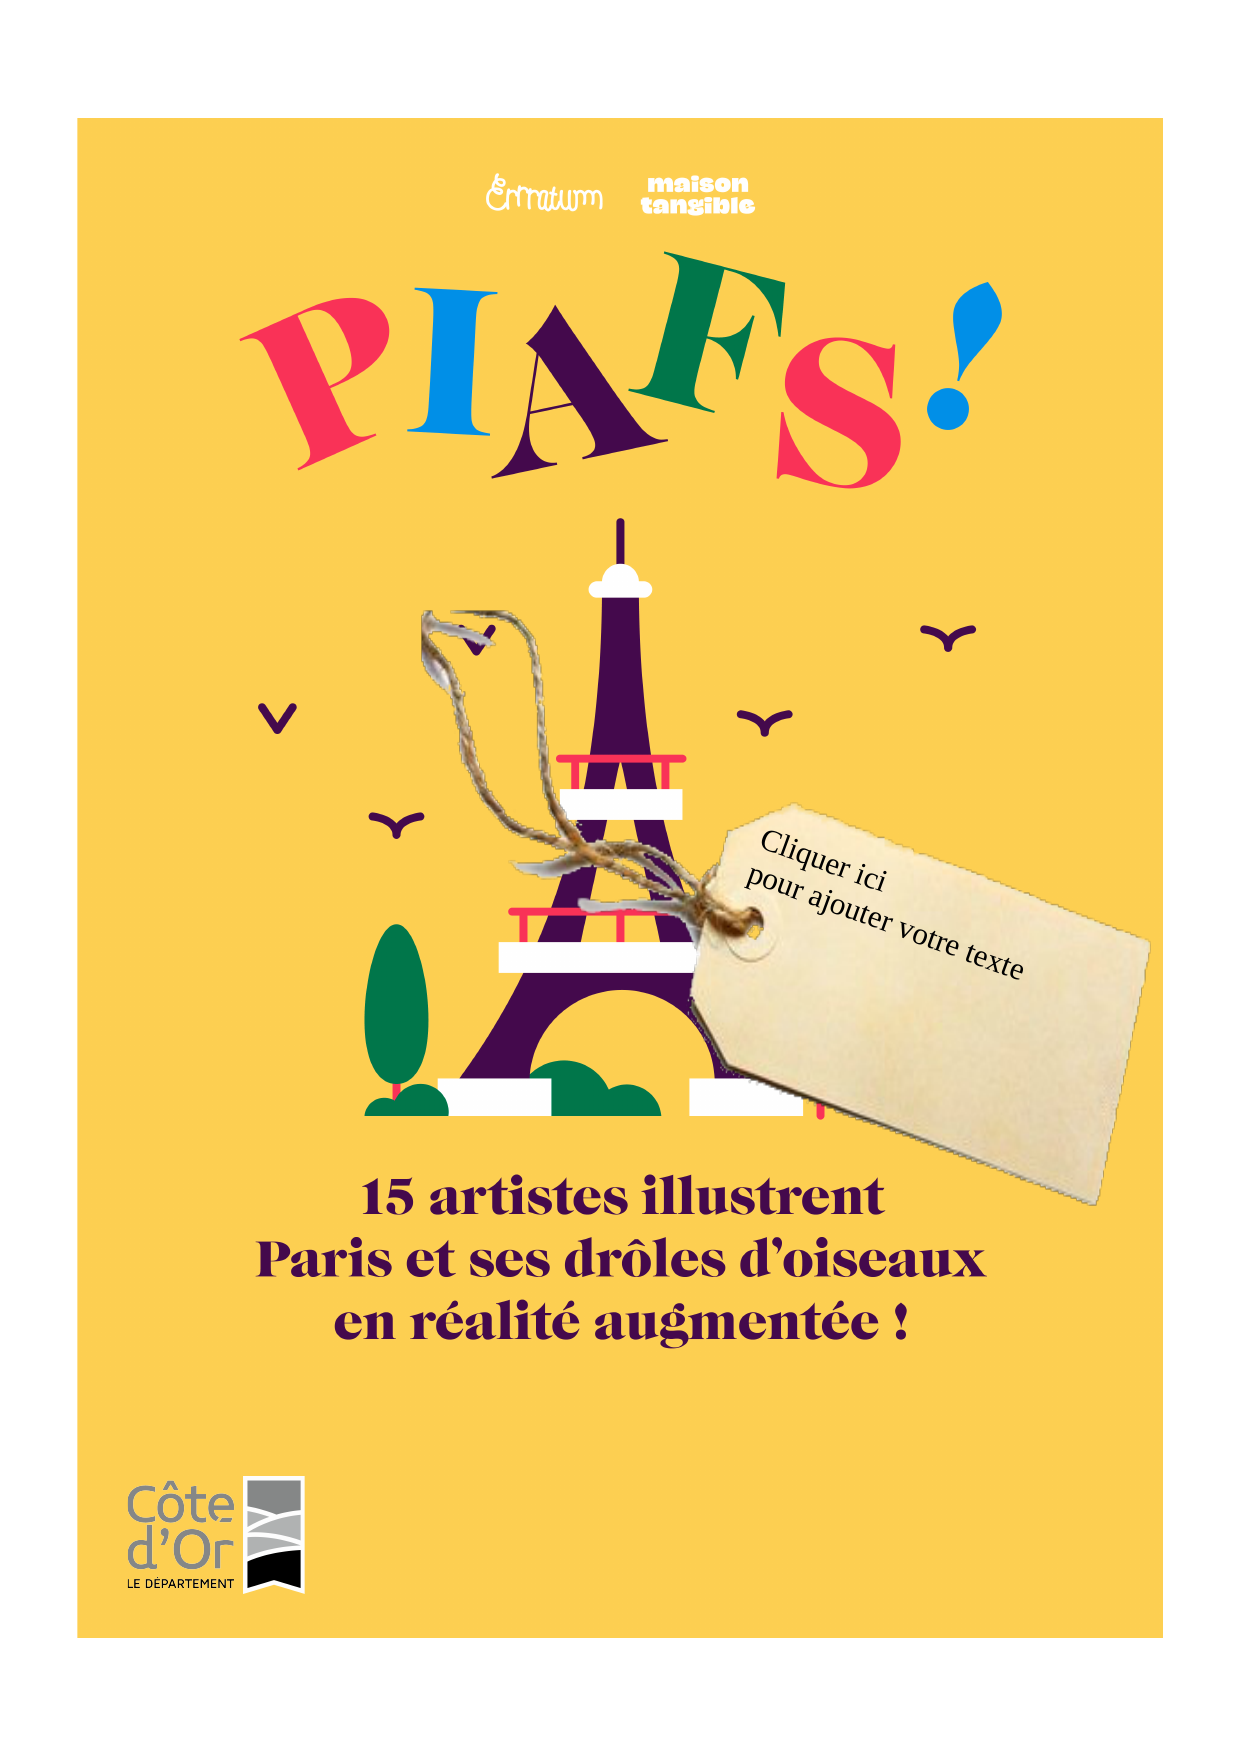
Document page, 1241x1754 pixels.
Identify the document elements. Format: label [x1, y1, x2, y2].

picture [77, 118, 1207, 1638]
